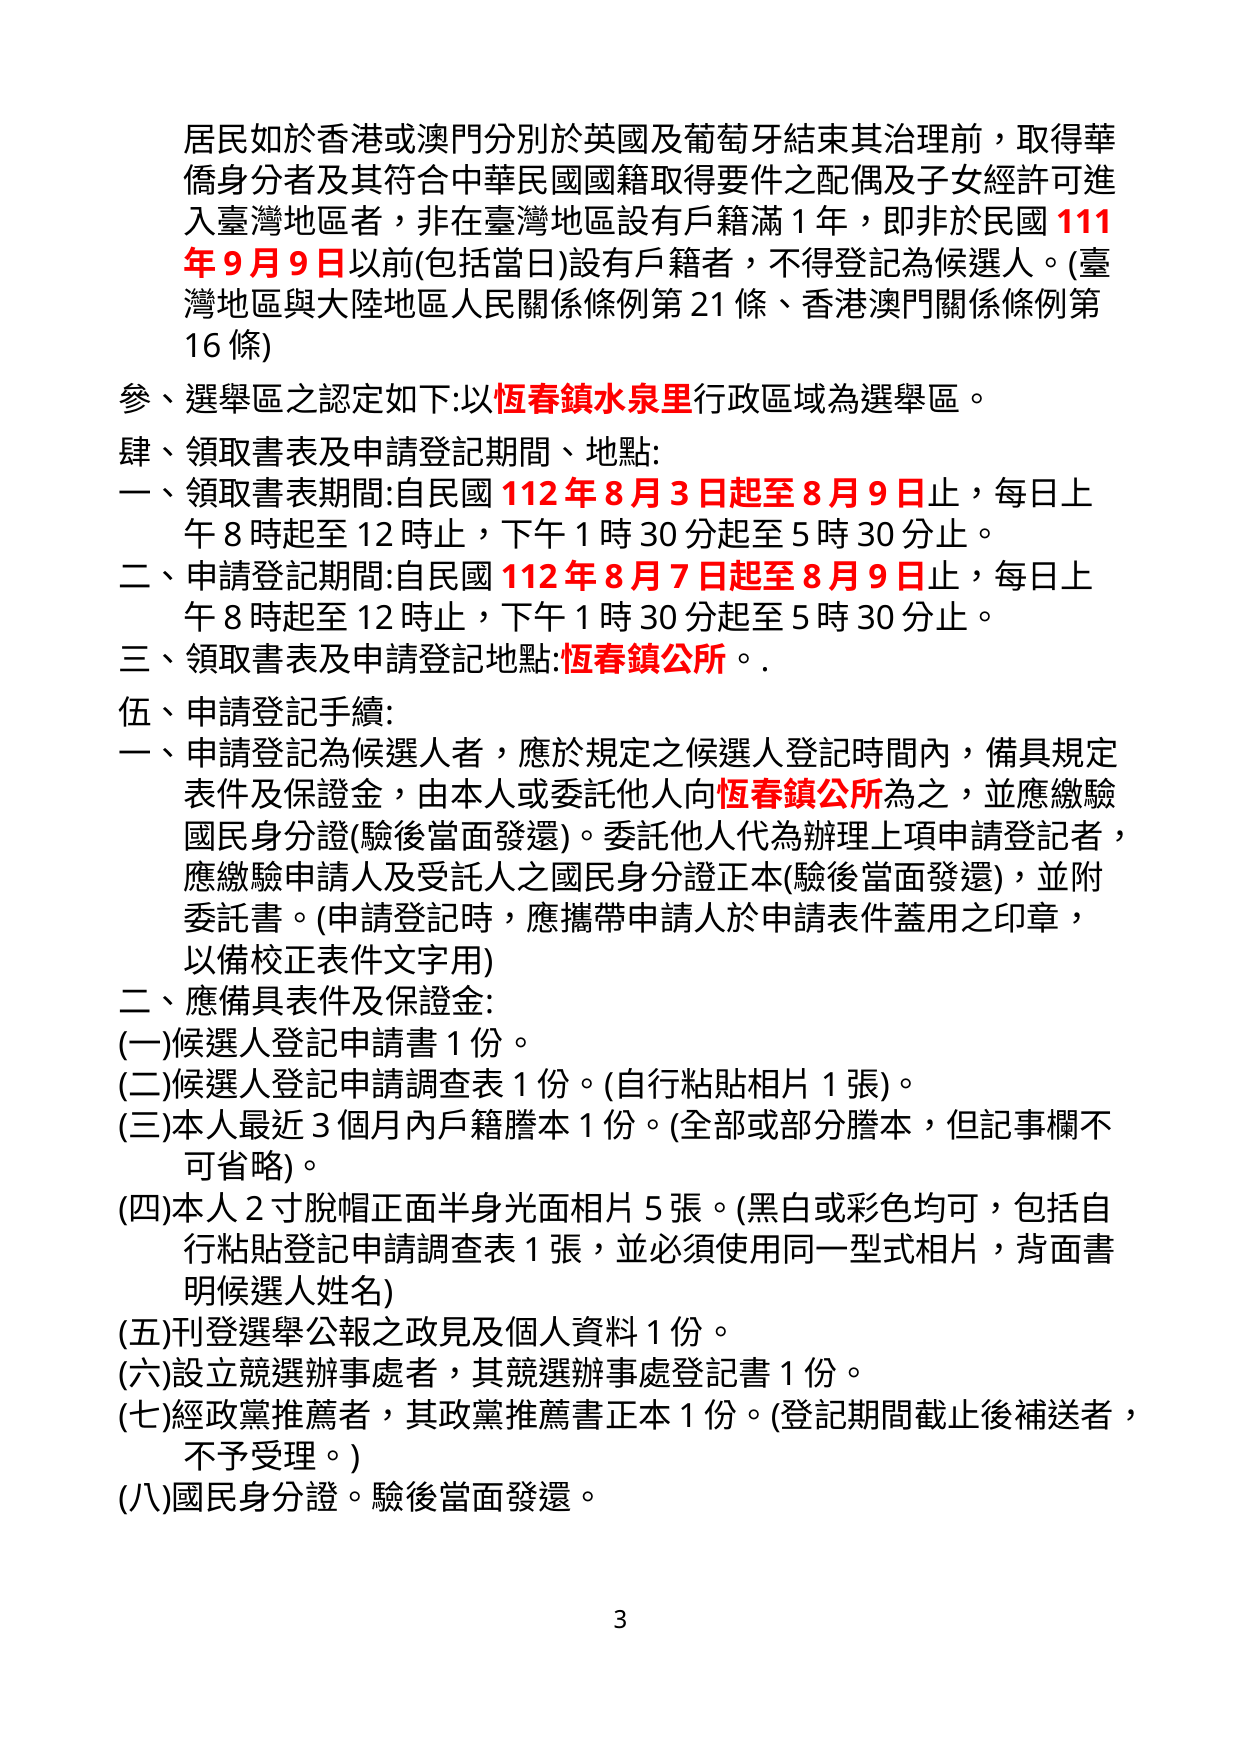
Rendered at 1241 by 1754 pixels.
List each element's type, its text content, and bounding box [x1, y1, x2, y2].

text 伍、申請登記手續: [118, 691, 1122, 732]
text (五)刊登選舉公報之政見及個人資料1份。 [118, 1311, 1122, 1353]
text 參、選舉區之認定如下:以恆春鎮水泉里行政區域為選舉區。 [118, 378, 1122, 419]
text (四)本人2寸脫帽正面半身光面相片5張。(黑白或彩色均可，包括自行粘貼登記申請調查表1張，並必須使用同一型式相片，背面書明候選人姓名) [118, 1187, 1122, 1311]
text 肆、領取書表及申請登記期間、地點: [118, 431, 1122, 472]
text (三)本人最近3個月內戶籍謄本1份。(全部或部分謄本，但記事欄不可省略)。 [118, 1104, 1122, 1187]
text 一、申請登記為候選人者，應於規定之候選人登記時間內，備具規定表件及保證金，由本人或委託他人向恆春鎮公所為之，並應繳驗國民身分證(驗後當面發還)。委託他人代為辦理上項申請登記者，應繳驗申請人及受託人之國民身分證正本(驗後當面發還)，並附委託書。(申請登記時，應攜帶申請人於申請表件蓋用之印章，以備校正表件文字用) [118, 732, 1122, 981]
text (二)候選人登記申請調查表1份。(自行粘貼相片1張)。 [118, 1063, 1122, 1104]
text 居民如於香港或澳門分別於英國及葡萄牙結束其治理前，取得華僑身分者及其符合中華民國國籍取得要件之配偶及子女經許可進入臺灣地區者，非在臺灣地區設有戶籍滿1年，即非於民國111年9月9日以前(包括當日)設有戶籍者，不得登記為候選人。(臺灣地區與大陸地區人民關係條例第21條、香港澳門關係條例第16條) [148, 118, 1122, 366]
text 三、領取書表及申請登記地點:恆春鎮公所。. [118, 638, 1122, 679]
text 二、應備具表件及保證金: [118, 981, 1122, 1022]
text 一、領取書表期間:自民國112年8月3日起至8月9日止，每日上午8時起至12時止，下午1時30分起至5時30分止。 [118, 472, 1122, 555]
text (七)經政黨推薦者，其政黨推薦書正本1份。(登記期間截止後補送者，不予受理。) [118, 1394, 1122, 1477]
text (一)候選人登記申請書1份。 [118, 1022, 1122, 1063]
text (六)設立競選辦事處者，其競選辦事處登記書1份。 [118, 1353, 1122, 1394]
text 二、申請登記期間:自民國112年8月7日起至8月9日止，每日上午8時起至12時止，下午1時30分起至5時30分止。 [118, 555, 1122, 638]
text (八)國民身分證。驗後當面發還。 [118, 1477, 1122, 1518]
